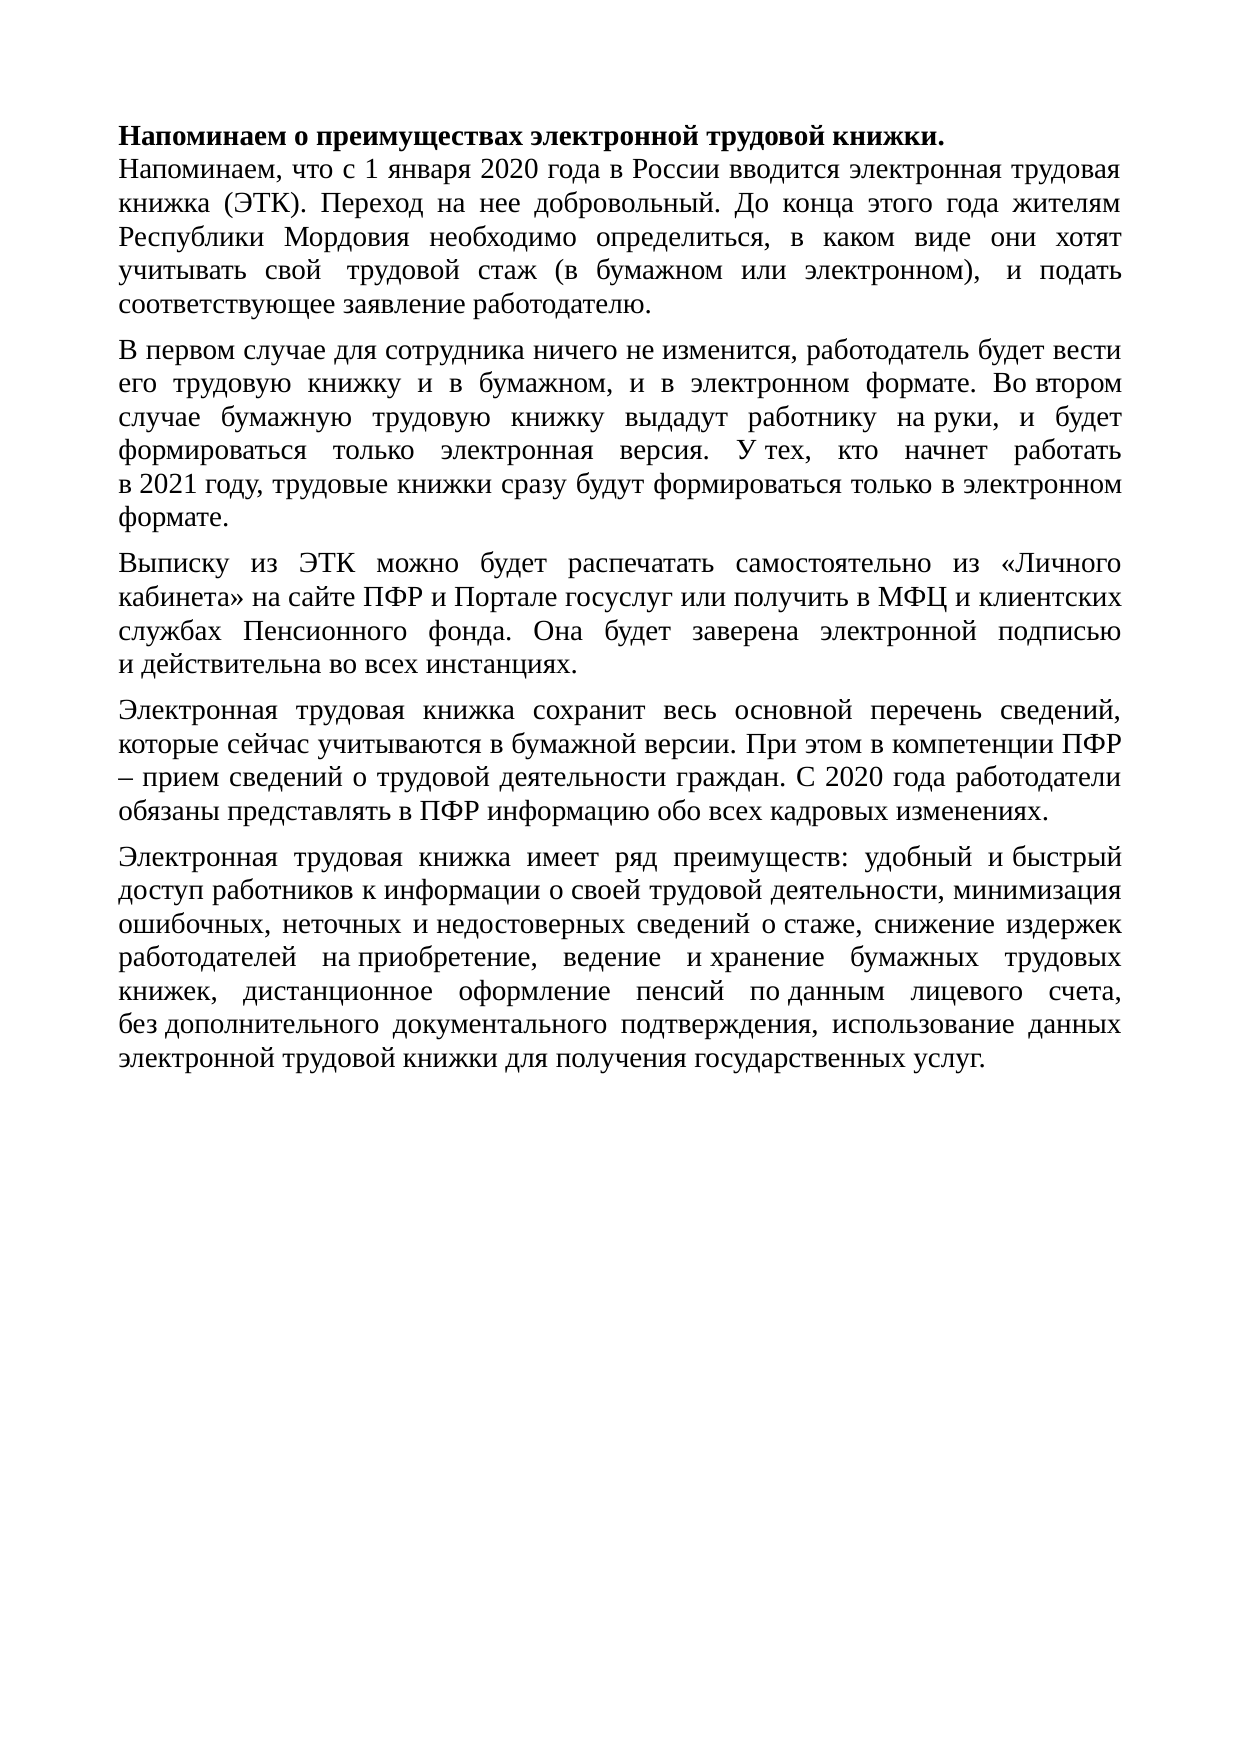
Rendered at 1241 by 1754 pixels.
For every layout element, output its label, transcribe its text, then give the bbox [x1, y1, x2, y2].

subtitle Напоминаем о преимуществах электронной трудовой книжки. [118, 118, 1122, 152]
text Выписку из ЭТК можно будет распечатать самостоятельно из «Личного кабинета» на сайте ПФР и Портале госуслуг или получить в МФЦ и клиентских службах Пенсионного фонда. Она будет заверена электронной подписью и действительна во всех инстанциях. [118, 546, 1122, 680]
text В первом случае для сотрудника ничего не изменится, работодатель будет вести его трудовую книжку и в бумажном, и в электронном формате. Во втором случае бумажную трудовую книжку выдадут работнику на руки, и будет формироваться только электронная версия. У тех, кто начнет работать в 2021 году, трудовые книжки сразу будут формироваться только в электронном формате. [118, 332, 1122, 533]
text Электронная трудовая книжка имеет ряд преимуществ: удобный и быстрый доступ работников к информации о своей трудовой деятельности, минимизация ошибочных, неточных и недостоверных сведений о стаже, снижение издержек работодателей на приобретение, ведение и хранение бумажных трудовых книжек, дистанционное оформление пенсий по данным лицевого счета, без дополнительного документального подтверждения, использование данных электронной трудовой книжки для получения государственных услуг. [118, 839, 1122, 1074]
text Электронная трудовая книжка сохранит весь основной перечень сведений, которые сейчас учитываются в бумажной версии. При этом в компетенции ПФР – прием сведений о трудовой деятельности граждан. С 2020 года работодатели обязаны представлять в ПФР информацию обо всех кадровых изменениях. [118, 692, 1122, 826]
text Напоминаем, что с 1 января 2020 года в России вводится электронная трудовая книжка (ЭТК). Переход на нее добровольный. До конца этого года жителям Республики Мордовия необходимо определиться, в каком виде они хотят учитывать свой трудовой стаж (в бумажном или электронном), и подать соответствующее заявление работодателю. [118, 152, 1122, 319]
